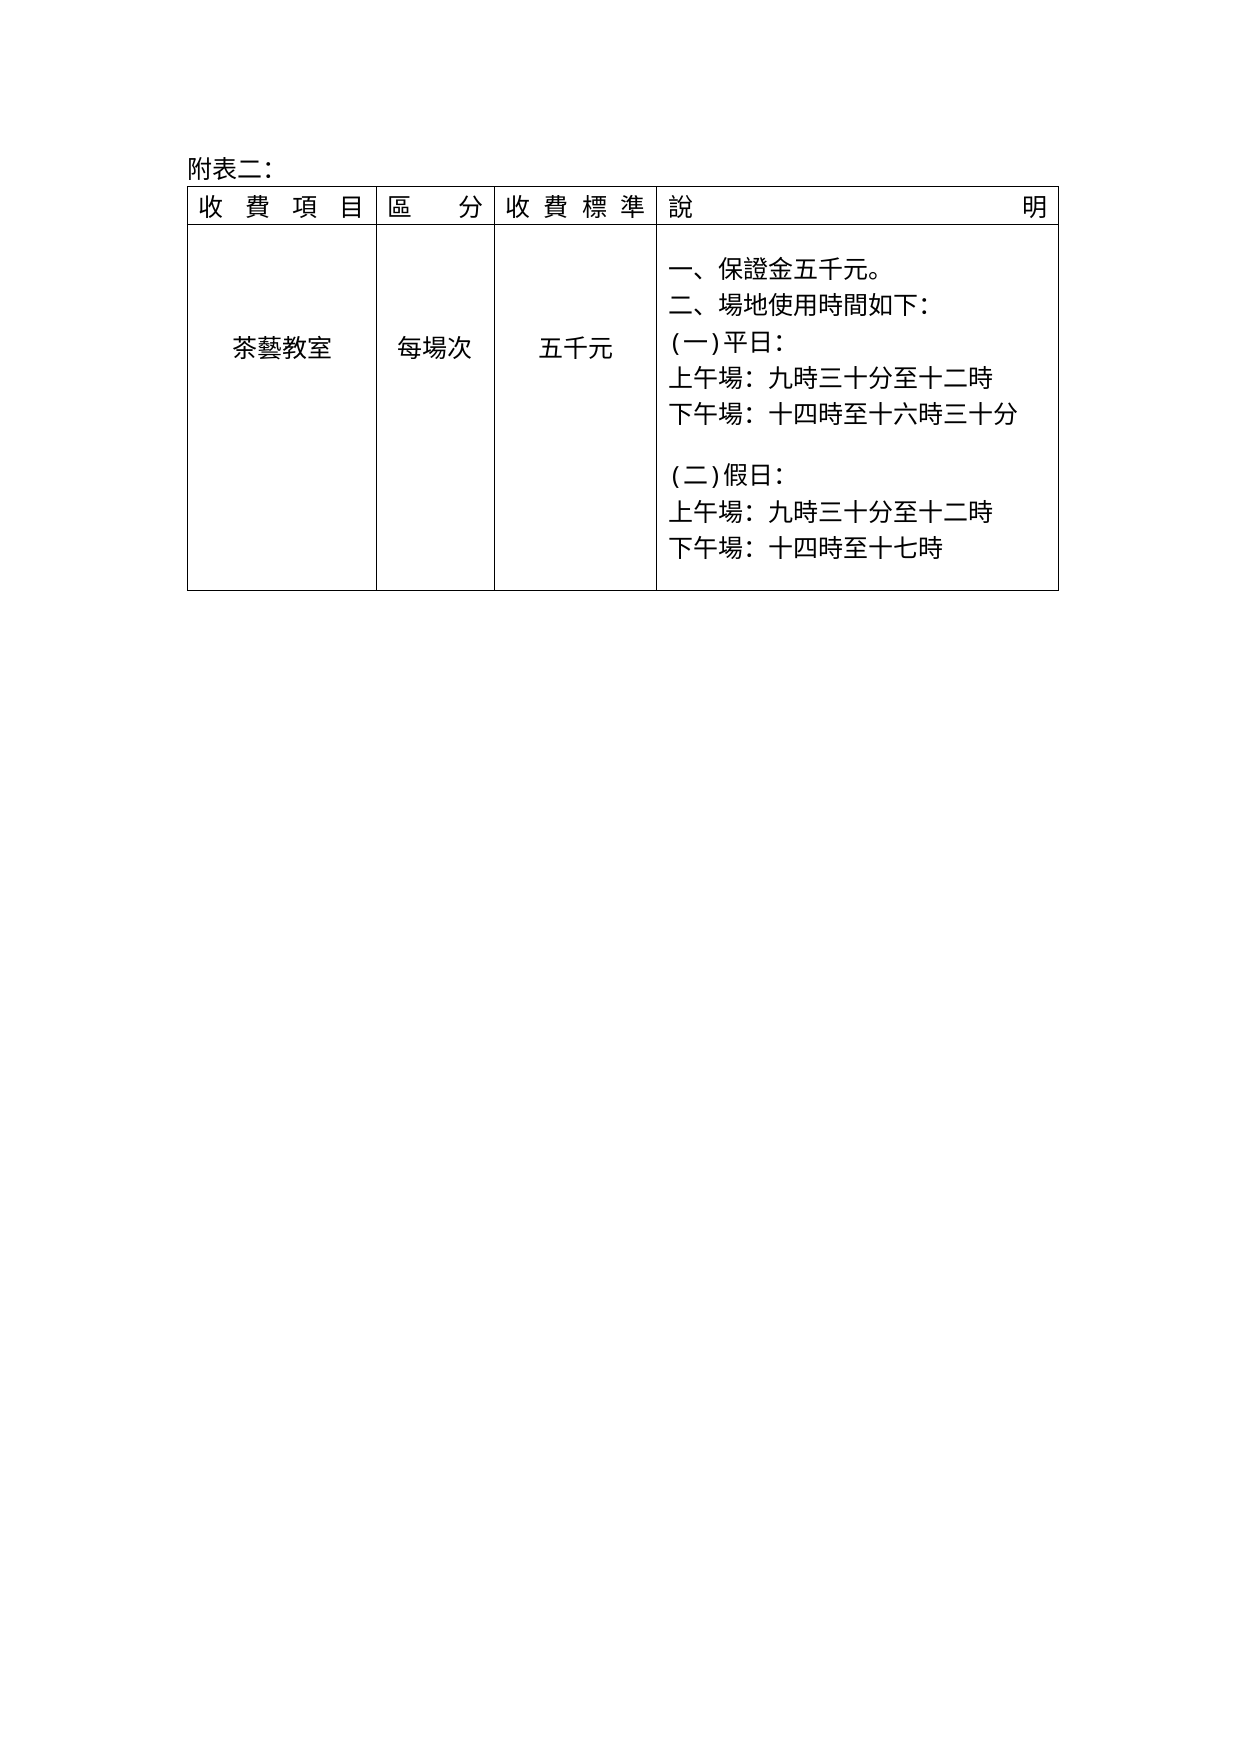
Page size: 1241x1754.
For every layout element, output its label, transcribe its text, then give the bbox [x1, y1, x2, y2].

text 附表二： [187, 150, 1053, 186]
table_cell 茶藝教室 [188, 225, 376, 589]
table_header 收費標準 [495, 187, 656, 223]
table_cell 五千元 [495, 225, 656, 589]
table_header 收費項目 [188, 187, 376, 223]
table_header 區分 [377, 187, 494, 223]
table_header 說明 [657, 187, 1058, 223]
table_cell 每場次 [377, 225, 494, 589]
table_cell 一、保證金五千元。 二、場地使用時間如下： (一)平日： 上午場：九時三十分至十二時 下午場：十四時至十六時三十分 (二)假日： 上午場：九時三十分至十二時 下午場：十四時至十七時 [657, 225, 1058, 589]
